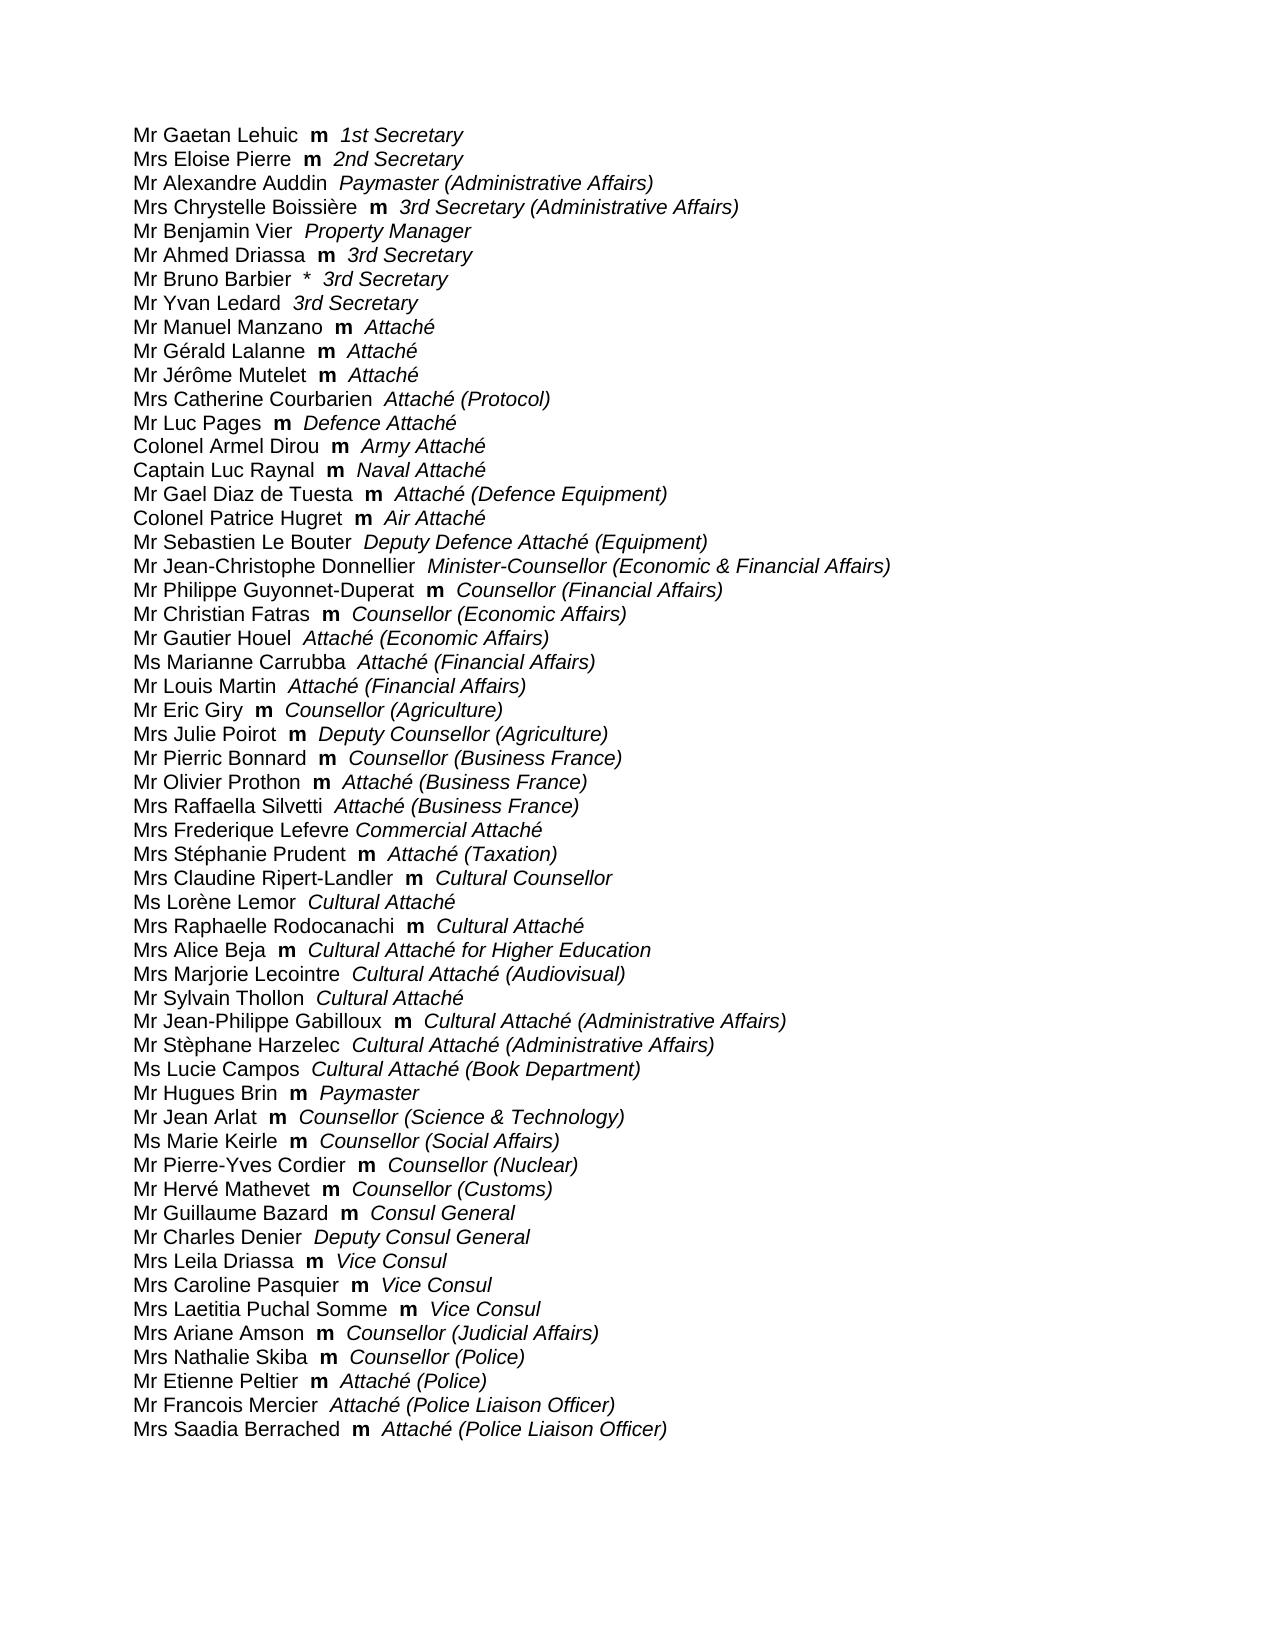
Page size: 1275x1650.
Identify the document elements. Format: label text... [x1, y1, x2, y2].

text Mr Jean-Philippe Gabilloux m Cultural Attaché (Administrative Affairs) [133, 1009, 1181, 1033]
text Mr Philippe Guyonnet-Duperat m Counsellor (Financial Affairs) [133, 578, 1181, 602]
text Mr Eric Giry m Counsellor (Agriculture) [133, 698, 1181, 722]
text Mr Manuel Manzano m Attaché [133, 314, 1181, 338]
text Mr Pierric Bonnard m Counsellor (Business France) [133, 746, 1181, 770]
text Mr Luc Pages m Defence Attaché [133, 410, 1181, 434]
text Mrs Chrystelle Boissière m 3rd Secretary (Administrative Affairs) [133, 195, 1181, 219]
text Colonel Armel Dirou m Army Attaché [133, 434, 1181, 458]
text Mr Yvan Ledard 3rd Secretary [133, 291, 1181, 314]
text Mrs Caroline Pasquier m Vice Consul [133, 1273, 1181, 1297]
text Mr Gérald Lalanne m Attaché [133, 338, 1181, 362]
text Mrs Laetitia Puchal Somme m Vice Consul [133, 1297, 1181, 1321]
text Mr Etienne Peltier m Attaché (Police) [133, 1369, 1181, 1393]
text Mr Louis Martin Attaché (Financial Affairs) [133, 674, 1181, 698]
text Mrs Claudine Ripert-Landler m Cultural Counsellor [133, 866, 1181, 889]
text Mr Jean-Christophe Donnellier Minister-Counsellor (Economic & Financial Affairs) [133, 554, 1181, 578]
text Colonel Patrice Hugret m Air Attaché [133, 506, 1181, 530]
text Mrs Leila Driassa m Vice Consul [133, 1249, 1181, 1273]
text Mr Ahmed Driassa m 3rd Secretary [133, 243, 1181, 267]
text Mrs Nathalie Skiba m Counsellor (Police) [133, 1345, 1181, 1369]
text Mr Alexandre Auddin Paymaster (Administrative Affairs) [133, 171, 1181, 195]
text Mr Christian Fatras m Counsellor (Economic Affairs) [133, 602, 1181, 626]
text Mr Gael Diaz de Tuesta m Attaché (Defence Equipment) [133, 482, 1181, 506]
text Mr Sylvain Thollon Cultural Attaché [133, 985, 1181, 1009]
text Mrs Stéphanie Prudent m Attaché (Taxation) [133, 842, 1181, 866]
text Ms Lorène Lemor Cultural Attaché [133, 889, 1181, 913]
text Mr Hervé Mathevet m Counsellor (Customs) [133, 1177, 1181, 1201]
text Mr Francois Mercier Attaché (Police Liaison Officer) [133, 1393, 1181, 1417]
text Mr Gaetan Lehuic m 1st Secretary [133, 123, 1181, 147]
text Mr Sebastien Le Bouter Deputy Defence Attaché (Equipment) [133, 530, 1181, 554]
text Mr Guillaume Bazard m Consul General [133, 1201, 1181, 1225]
text Mr Gautier Houel Attaché (Economic Affairs) [133, 626, 1181, 650]
text Mr Hugues Brin m Paymaster [133, 1081, 1181, 1105]
text Ms Lucie Campos Cultural Attaché (Book Department) [133, 1057, 1181, 1081]
text Mr Charles Denier Deputy Consul General [133, 1225, 1181, 1249]
text Mrs Eloise Pierre m 2nd Secretary [133, 147, 1181, 171]
text Mrs Julie Poirot m Deputy Counsellor (Agriculture) [133, 722, 1181, 746]
text Mrs Raffaella Silvetti Attaché (Business France) [133, 794, 1181, 818]
text Captain Luc Raynal m Naval Attaché [133, 458, 1181, 482]
text Mrs Alice Beja m Cultural Attaché for Higher Education [133, 937, 1181, 961]
text Mrs Marjorie Lecointre Cultural Attaché (Audiovisual) [133, 961, 1181, 985]
text Mrs Ariane Amson m Counsellor (Judicial Affairs) [133, 1321, 1181, 1345]
text Mrs Frederique Lefevre Commercial Attaché [133, 818, 1181, 842]
text Mr Jean Arlat m Counsellor (Science & Technology) [133, 1105, 1181, 1129]
text Mr Benjamin Vier Property Manager [133, 219, 1181, 243]
text Mrs Raphaelle Rodocanachi m Cultural Attaché [133, 913, 1181, 937]
text Mrs Saadia Berrached m Attaché (Police Liaison Officer) [133, 1417, 1181, 1441]
text Mr Olivier Prothon m Attaché (Business France) [133, 770, 1181, 794]
text Mr Jérôme Mutelet m Attaché [133, 362, 1181, 386]
text Mr Pierre-Yves Cordier m Counsellor (Nuclear) [133, 1153, 1181, 1177]
text Ms Marianne Carrubba Attaché (Financial Affairs) [133, 650, 1181, 674]
text Mr Stèphane Harzelec Cultural Attaché (Administrative Affairs) [133, 1033, 1181, 1057]
text Mrs Catherine Courbarien Attaché (Protocol) [133, 386, 1181, 410]
text Mr Bruno Barbier * 3rd Secretary [133, 267, 1181, 291]
text Ms Marie Keirle m Counsellor (Social Affairs) [133, 1129, 1181, 1153]
